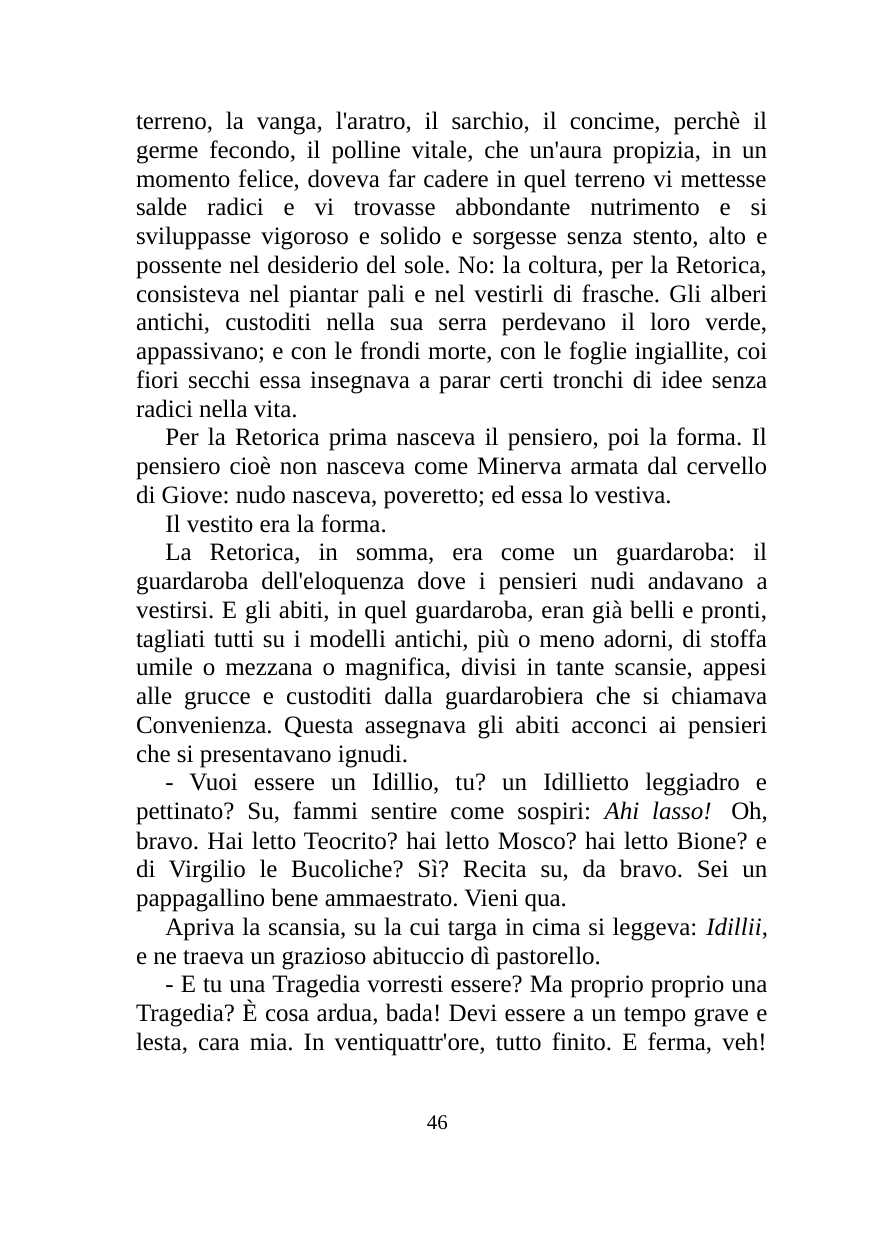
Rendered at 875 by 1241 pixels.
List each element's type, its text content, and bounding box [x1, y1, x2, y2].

text - E tu una Tragedia vorresti essere? Ma proprio proprio una Tragedia? È cosa ardua, bada! Devi essere a un tempo grave e lesta, cara mia. In ventiquattr'ore, tutto finito. E ferma, veh! [136, 969, 768, 1056]
text La Retorica, in somma, era come un guardaroba: il guardaroba dell'eloquenza dove i pensieri nudi andavano a vestirsi. E gli abiti, in quel guardaroba, eran già belli e pronti, tagliati tutti su i modelli antichi, più o meno adorni, di stoffa umile o mezzana o magnifica, divisi in tante scansie, appesi alle grucce e custoditi dalla guardarobiera che si chiamava Convenienza. Questa assegnava gli abiti acconci ai pensieri che si presentavano ignudi. [136, 537, 768, 767]
text Per la Retorica prima nasceva il pensiero, poi la forma. Il pensiero cioè non nasceva come Minerva armata dal cervello di Giove: nudo nasceva, poveretto; ed essa lo vestiva. [136, 422, 768, 509]
text terreno, la vanga, l'aratro, il sarchio, il concime, perchè il germe fecondo, il polline vitale, che un'aura propizia, in un momento felice, doveva far cadere in quel terreno vi mettesse salde radici e vi trovasse abbondante nutrimento e si sviluppasse vigoroso e solido e sorgesse senza stento, alto e possente nel desiderio del sole. No: la coltura, per la Retorica, consisteva nel piantar pali e nel vestirli di frasche. Gli alberi antichi, custoditi nella sua serra perdevano il loro verde, appassivano; e con le frondi morte, con le foglie ingiallite, coi fiori secchi essa insegnava a parar certi tronchi di idee senza radici nella vita. [136, 106, 768, 422]
text - Vuoi essere un Idillio, tu? un Idillietto leggiadro e pettinato? Su, fammi sentire come sospiri: Ahi lasso! Oh, bravo. Hai letto Teocrito? hai letto Mosco? hai letto Bione? e di Virgilio le Bucoliche? Sì? Recita su, da bravo. Sei un pappagallino bene ammaestrato. Vieni qua. [136, 767, 768, 912]
text Il vestito era la forma. [136, 509, 768, 537]
text Apriva la scansia, su la cui targa in cima si leggeva: Idillii, e ne traeva un grazioso abituccio dì pastorello. [136, 912, 768, 969]
